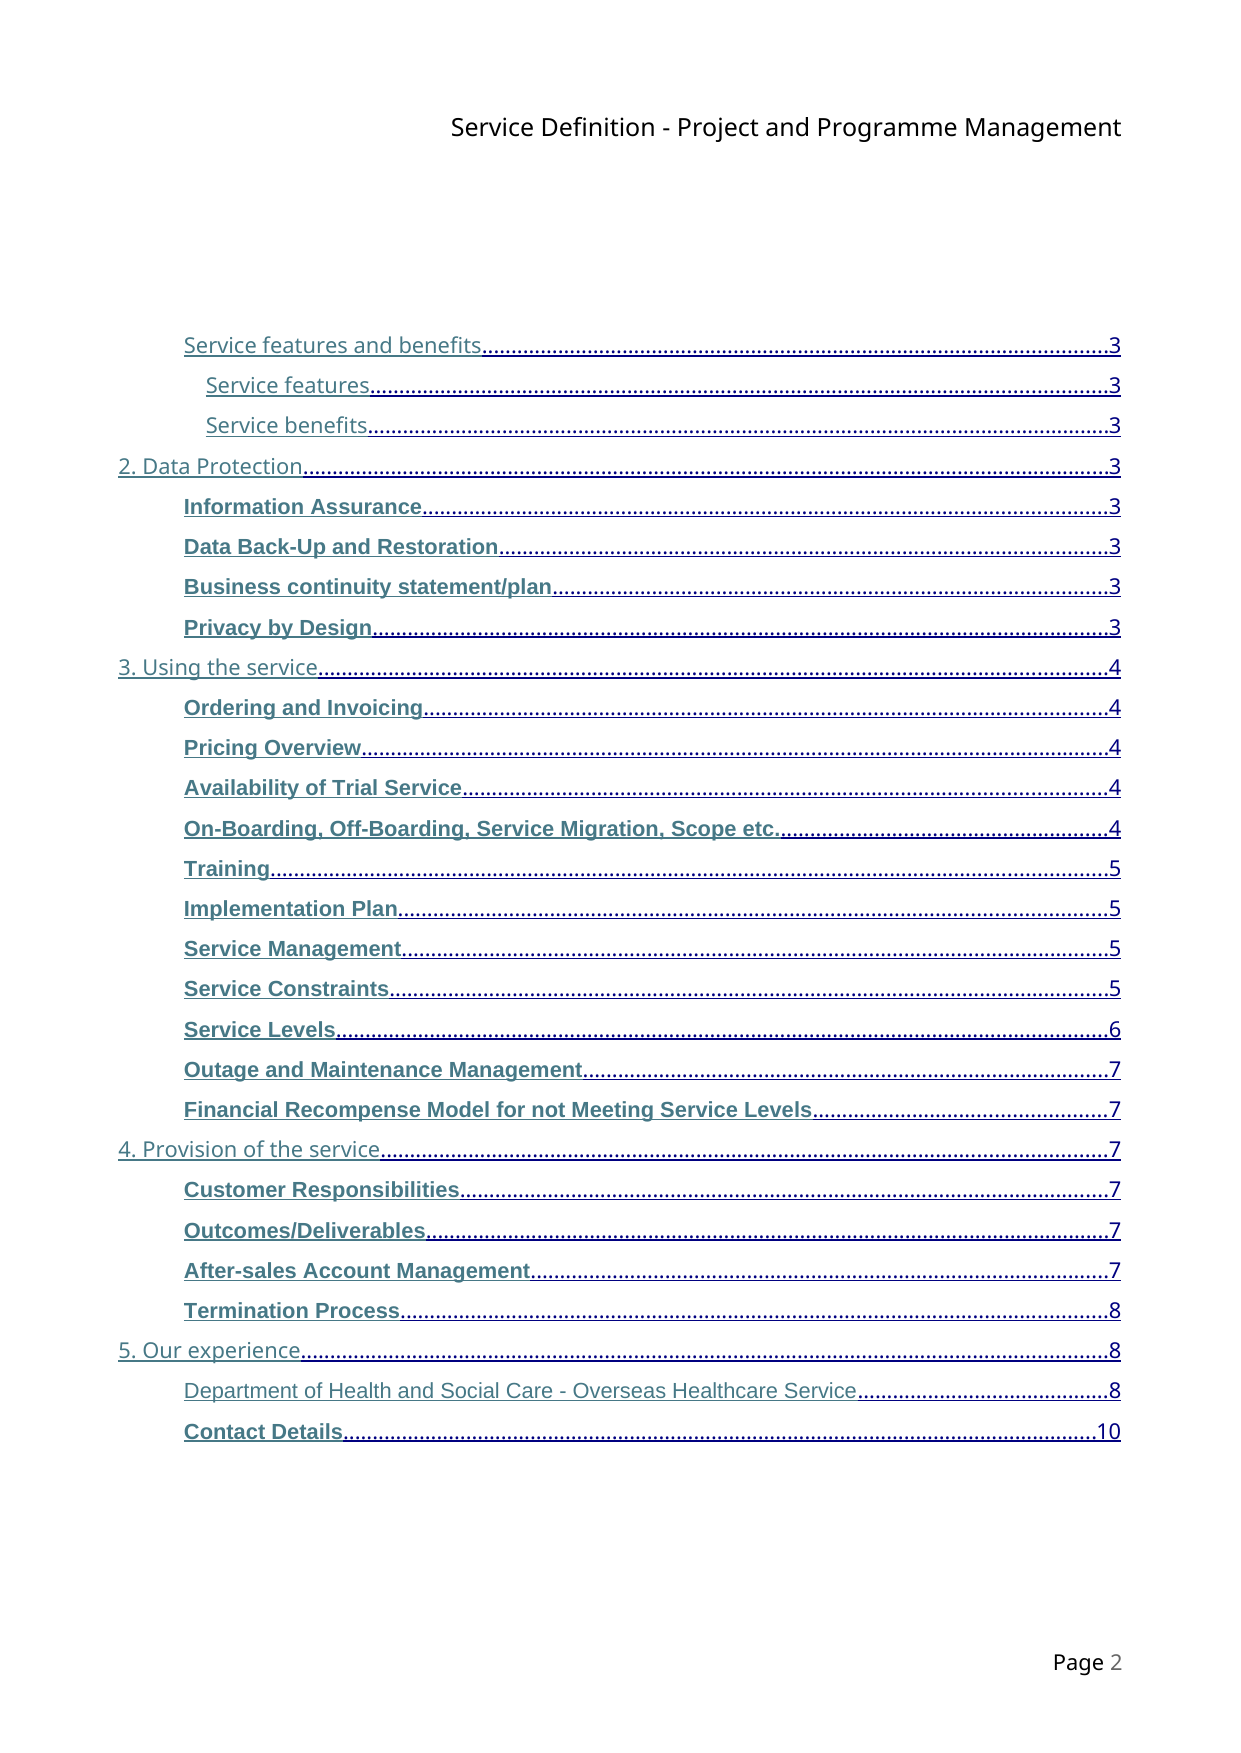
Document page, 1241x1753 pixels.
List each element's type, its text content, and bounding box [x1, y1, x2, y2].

text 5. Our experience 8 [118, 1335, 1122, 1365]
text Service benefits 3 [206, 410, 1122, 440]
text Service features and benefits 3 [184, 330, 1122, 360]
text Business continuity statement/plan 3 [184, 571, 1122, 601]
text Customer Responsibilities 7 [184, 1174, 1122, 1204]
text Service Levels 6 [184, 1013, 1122, 1043]
text Privacy by Design 3 [184, 611, 1122, 641]
text 4. Provision of the service 7 [118, 1134, 1122, 1164]
text Training 5 [184, 853, 1122, 882]
text Service Constraints 5 [184, 973, 1122, 1003]
text Service Management 5 [184, 933, 1122, 963]
text Contact Details 10 [184, 1416, 1122, 1445]
text Department of Health and Social Care - Overseas Healthcare Service 8 [184, 1375, 1122, 1405]
text Ordering and Invoicing 4 [184, 692, 1122, 722]
text Data Back-Up and Restoration 3 [184, 531, 1122, 561]
text Financial Recompense Model for not Meeting Service Levels 7 [184, 1094, 1122, 1124]
text On-Boarding, Off-Boarding, Service Migration, Scope etc. 4 [184, 812, 1122, 842]
text Outage and Maintenance Management 7 [184, 1054, 1122, 1083]
text Implementation Plan 5 [184, 893, 1122, 923]
text Pricing Overview 4 [184, 732, 1122, 762]
text Information Assurance 3 [184, 491, 1122, 521]
text 3. Using the service 4 [118, 652, 1122, 681]
text Service features 3 [206, 370, 1122, 400]
text 2. Data Protection 3 [118, 451, 1122, 480]
text Termination Process 8 [184, 1295, 1122, 1325]
text After-sales Account Management 7 [184, 1255, 1122, 1284]
text Outcomes/Deliverables 7 [184, 1214, 1122, 1244]
text Availability of Trial Service 4 [184, 772, 1122, 802]
